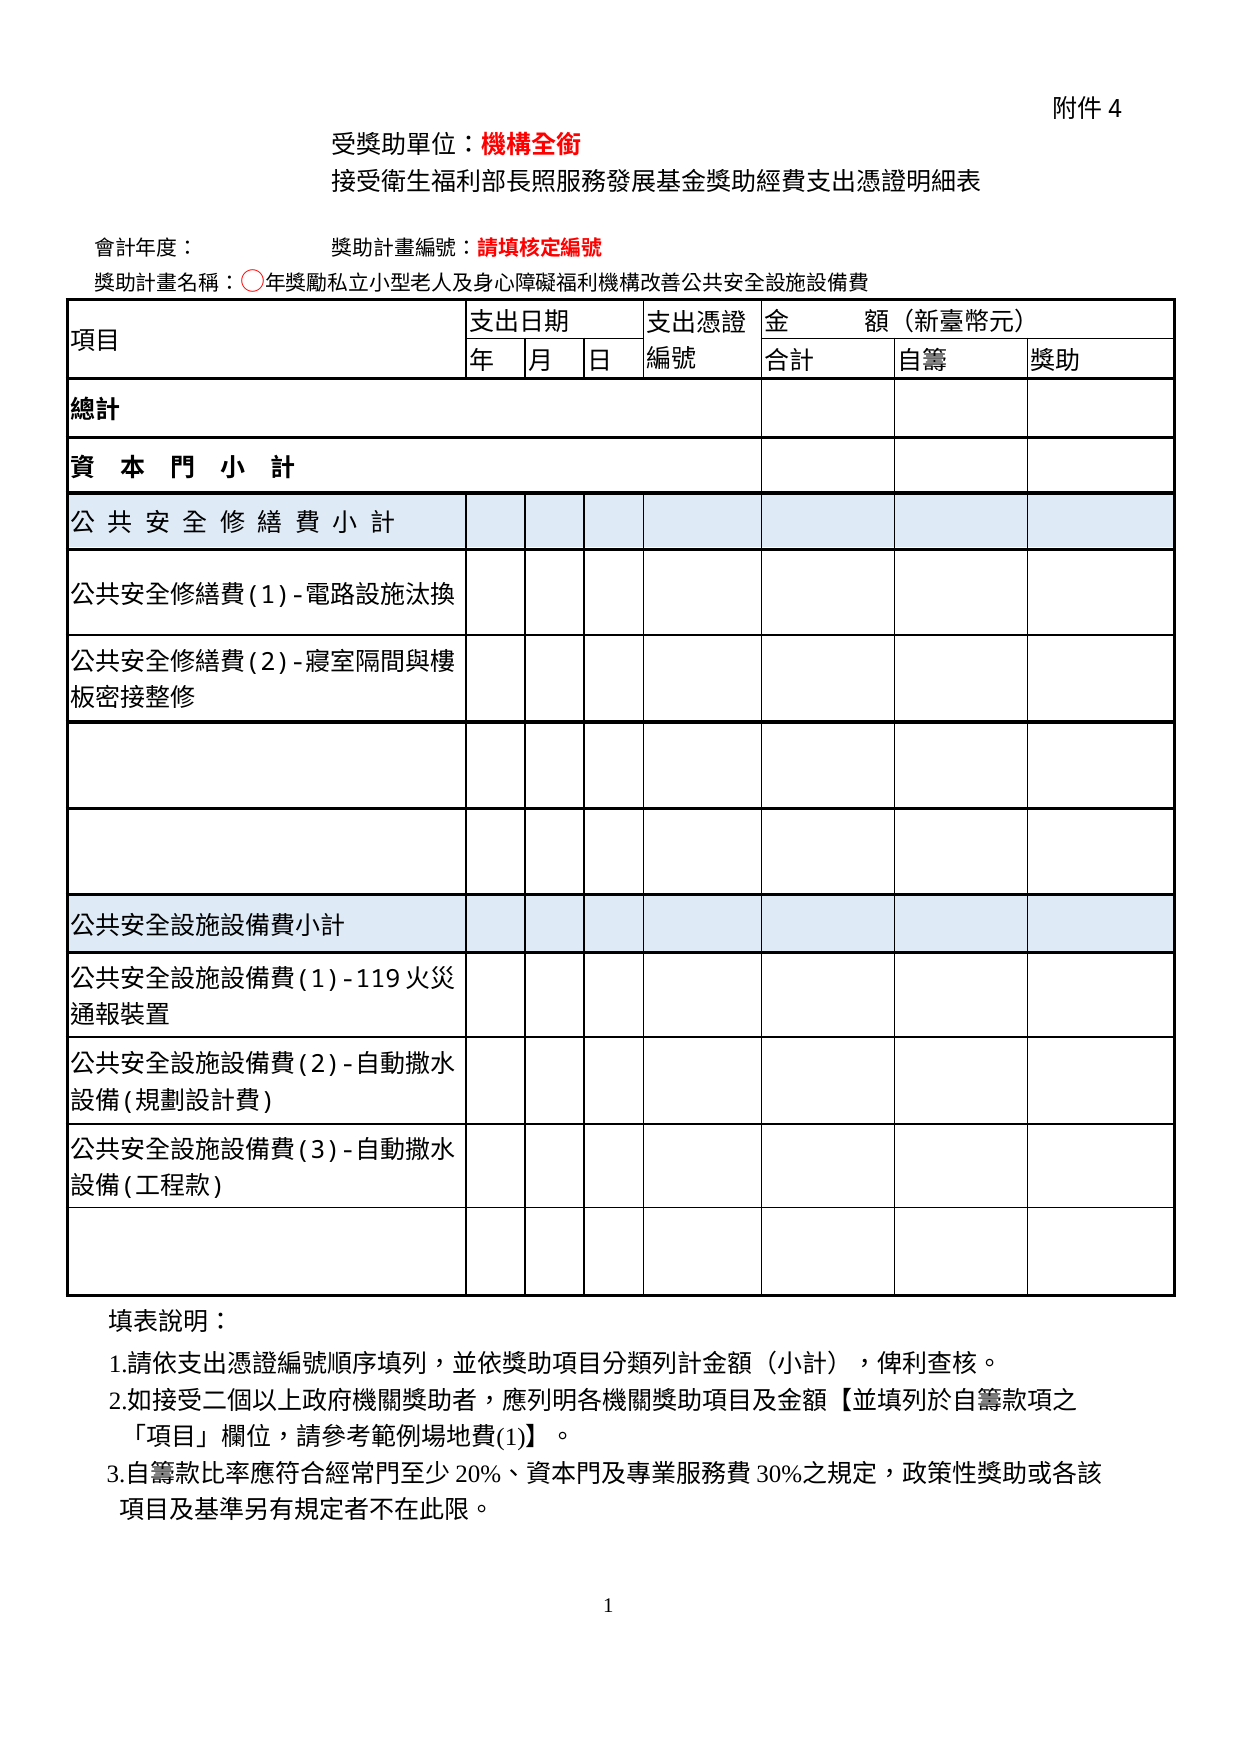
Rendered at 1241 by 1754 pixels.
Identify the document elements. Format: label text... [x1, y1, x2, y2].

table_cell 自籌 [895, 339, 1027, 377]
table_cell [895, 1208, 1027, 1294]
table_cell [526, 551, 583, 634]
table_cell [644, 636, 761, 720]
table_cell [762, 380, 894, 436]
table_cell [762, 810, 894, 893]
table_cell 公共安全設施設備費小計 [69, 896, 465, 951]
table_cell [1028, 380, 1173, 436]
table_cell [69, 1208, 465, 1294]
table_cell 月 [526, 339, 583, 377]
table_cell [895, 724, 1027, 807]
table_cell [1028, 896, 1173, 951]
table_cell [895, 439, 1027, 491]
table_cell 獎助 [1028, 339, 1173, 377]
table_cell [467, 896, 524, 951]
table_cell 公共安全設施設備費(3)-自動撒水設備(工程款) [69, 1125, 465, 1207]
table_cell [467, 810, 524, 893]
table_cell [526, 636, 583, 720]
table_cell 公 共 安 全 修 繕 費 小 計 [69, 495, 465, 547]
table_cell [585, 724, 643, 807]
table_cell [69, 724, 465, 807]
text 填表說明： [109, 1297, 1122, 1339]
table_cell [644, 810, 761, 893]
table_cell [526, 954, 583, 1036]
text 1.請依支出憑證編號順序填列，並依獎助項目分類列計金額（小計），俾利查核。 [109, 1339, 1122, 1381]
table_cell [762, 1208, 894, 1294]
table_cell [585, 636, 643, 720]
table_cell [644, 551, 761, 634]
table_cell 年 [467, 339, 524, 377]
table_cell [1028, 810, 1173, 893]
table_cell [526, 1038, 583, 1123]
table_cell [1028, 636, 1173, 720]
table_cell [467, 551, 524, 634]
table_cell [762, 1038, 894, 1123]
table_cell [762, 495, 894, 547]
table_cell [895, 1038, 1027, 1123]
table_cell [895, 551, 1027, 634]
table_cell [526, 1208, 583, 1294]
table_header 支出憑證編號 [644, 301, 761, 377]
table_cell [585, 495, 643, 547]
table_cell [895, 380, 1027, 436]
text 接受衛生福利部長照服務發展基金獎助經費支出憑證明細表 [331, 161, 1122, 197]
table_cell 合計 [762, 339, 894, 377]
table_cell 公共安全設施設備費(1)-119火災通報裝置 [69, 954, 465, 1036]
table_cell [895, 810, 1027, 893]
table_cell 公共安全修繕費(1)-電路設施汰換 [69, 551, 465, 634]
table_cell [585, 1038, 643, 1123]
table_cell [467, 495, 524, 547]
table_cell [526, 495, 583, 547]
table_cell [895, 896, 1027, 951]
table_cell [526, 1125, 583, 1207]
table_cell [895, 495, 1027, 547]
table_cell [1028, 1038, 1173, 1123]
table_cell [467, 954, 524, 1036]
table_cell [526, 810, 583, 893]
table_cell 公共安全設施設備費(2)-自動撒水設備(規劃設計費) [69, 1038, 465, 1123]
table_cell [762, 636, 894, 720]
table_cell [644, 896, 761, 951]
table_cell [1028, 724, 1173, 807]
table_cell [1028, 954, 1173, 1036]
table_cell [467, 636, 524, 720]
table_cell 資 本 門 小 計 [69, 439, 761, 491]
table_header 金 額（新臺幣元） [762, 301, 1173, 337]
text 受獎助單位：機構全銜 [331, 125, 1122, 161]
table_cell [1028, 495, 1173, 547]
table_cell [467, 1125, 524, 1207]
table_cell [69, 810, 465, 893]
table_header 項目 [69, 301, 465, 377]
table_cell 日 [585, 339, 643, 377]
table_cell [585, 1125, 643, 1207]
table_cell [762, 954, 894, 1036]
table_cell [644, 724, 761, 807]
text 獎助計畫名稱：○年獎勵私立小型老人及身心障礙福利機構改善公共安全設施設備費 [94, 262, 1122, 298]
table_cell [467, 1038, 524, 1123]
table_cell [644, 495, 761, 547]
text 2.如接受二個以上政府機關獎助者，應列明各機關獎助項目及金額【並填列於自籌款項之「項目」欄位，請參考範例場地費(1)】。 [109, 1381, 1122, 1453]
table_cell [644, 1208, 761, 1294]
table_cell [895, 1125, 1027, 1207]
text 會計年度： 獎助計畫編號：請填核定編號 [94, 231, 1122, 262]
table_cell [644, 1038, 761, 1123]
table_cell [585, 954, 643, 1036]
table_cell [585, 896, 643, 951]
table_cell [585, 1208, 643, 1294]
text 3.自籌款比率應符合經常門至少20%、資本門及專業服務費30%之規定，政策性獎助或各該項目及基準另有規定者不在此限。 [106, 1453, 1122, 1526]
table_cell [467, 1208, 524, 1294]
table_cell [644, 1125, 761, 1207]
table_cell [1028, 1125, 1173, 1207]
table_cell [895, 954, 1027, 1036]
table_cell [762, 1125, 894, 1207]
table_cell [644, 954, 761, 1036]
table_cell [585, 810, 643, 893]
table_cell [1028, 439, 1173, 491]
table_cell [1028, 1208, 1173, 1294]
table_cell [762, 551, 894, 634]
table_cell [526, 896, 583, 951]
table_cell [762, 724, 894, 807]
table_cell [762, 439, 894, 491]
table_cell [762, 896, 894, 951]
table_cell 總計 [69, 380, 761, 436]
table_cell [585, 551, 643, 634]
table_cell 公共安全修繕費(2)-寢室隔間與樓板密接整修 [69, 636, 465, 720]
table_header 支出日期 [467, 301, 643, 337]
table_cell [467, 724, 524, 807]
table_cell [526, 724, 583, 807]
table_cell [1028, 551, 1173, 634]
table_cell [895, 636, 1027, 720]
